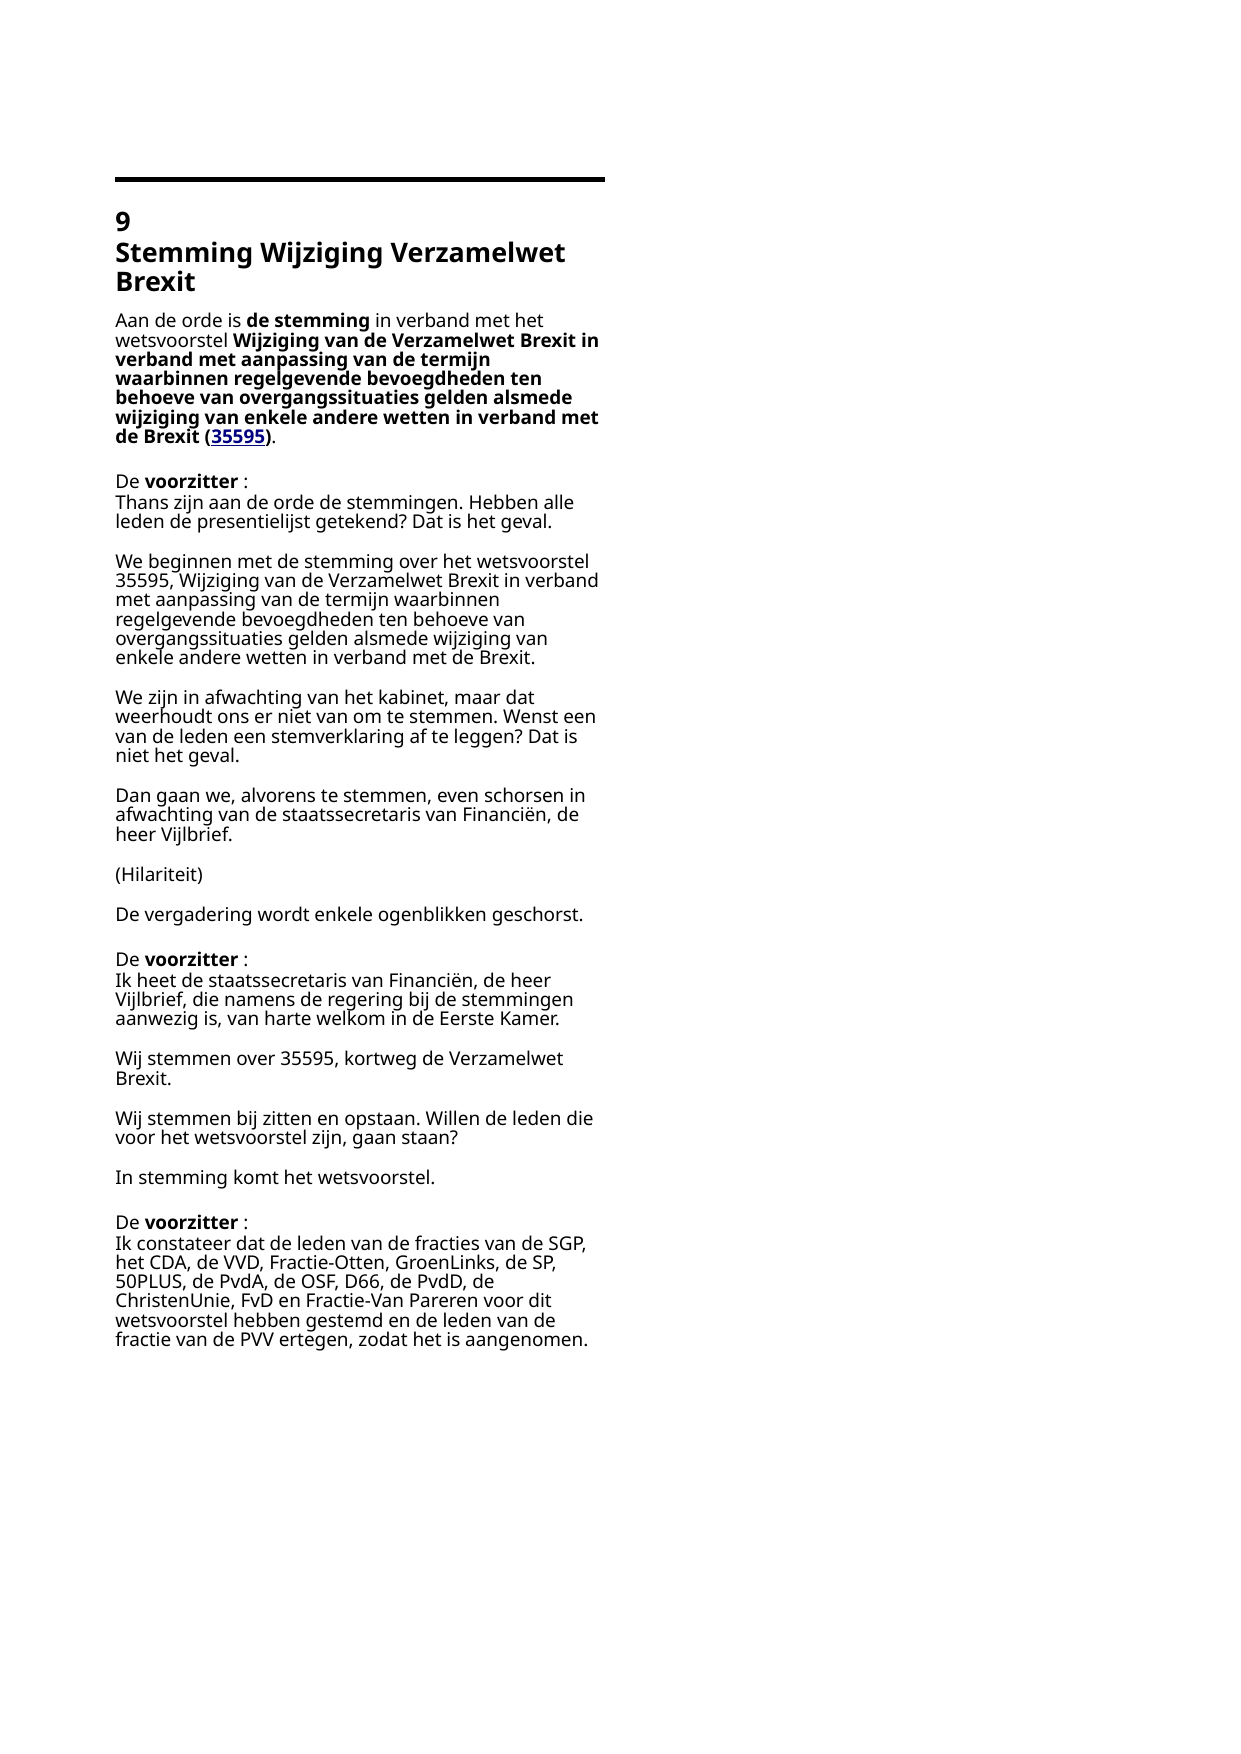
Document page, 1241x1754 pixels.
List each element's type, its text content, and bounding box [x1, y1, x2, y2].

text De voorzitter : [115, 946, 605, 972]
text We zijn in afwachting van het kabinet, maar dat weerhoudt ons er niet van om te stemmen. Wenst een van de leden een stemverklaring af te leggen? Dat is niet het geval. [115, 689, 605, 766]
text We beginnen met de stemming over het wetsvoorstel 35595, Wijziging van de Verzamelwet Brexit in verband met aanpassing van de termijn waarbinnen regelgevende bevoegdheden ten behoeve van overgangssituaties gelden alsmede wijziging van enkele andere wetten in verband met de Brexit. [115, 553, 605, 668]
text Thans zijn aan de orde de stemmingen. Hebben alle leden de presentielijst getekend? Dat is het geval. [115, 494, 605, 532]
text (Hilariteit) [115, 866, 605, 885]
text Stemming Wijziging Verzamelwet Brexit [115, 239, 605, 312]
text 9 [115, 203, 605, 239]
text Wij stemmen bij zitten en opstaan. Willen de leden die voor het wetsvoorstel zijn, gaan staan? [115, 1109, 605, 1148]
text De voorzitter : [115, 1209, 605, 1235]
text Aan de orde is de stemming in verband met het wetsvoorstel Wijziging van de Verzamelwet Brexit in verband met aanpassing van de termijn waarbinnen regelgevende bevoegdheden ten behoeve van overgangssituaties gelden alsmede wijziging van enkele andere wetten in verband met de Brexit (35595). [115, 312, 605, 447]
text De vergadering wordt enkele ogenblikken geschorst. [115, 906, 605, 925]
text In stemming komt het wetsvoorstel. [115, 1169, 605, 1188]
text Wij stemmen over 35595, kortweg de Verzamelwet Brexit. [115, 1050, 605, 1089]
text De voorzitter : [115, 468, 605, 494]
text Ik heet de staatssecretaris van Financiën, de heer Vijlbrief, die namens de regering bij de stemmingen aanwezig is, van harte welkom in de Eerste Kamer. [115, 972, 605, 1029]
text Dan gaan we, alvorens te stemmen, even schorsen in afwachting van de staatssecretaris van Financiën, de heer Vijlbrief. [115, 787, 605, 845]
text Ik constateer dat de leden van de fracties van de SGP, het CDA, de VVD, Fractie-Otten, GroenLinks, de SP, 50PLUS, de PvdA, de OSF, D66, de PvdD, de ChristenUnie, FvD en Fractie-Van Pareren voor dit wetsvoorstel hebben gestemd en de leden van de fractie van de PVV ertegen, zodat het is aangenomen. [115, 1235, 605, 1350]
